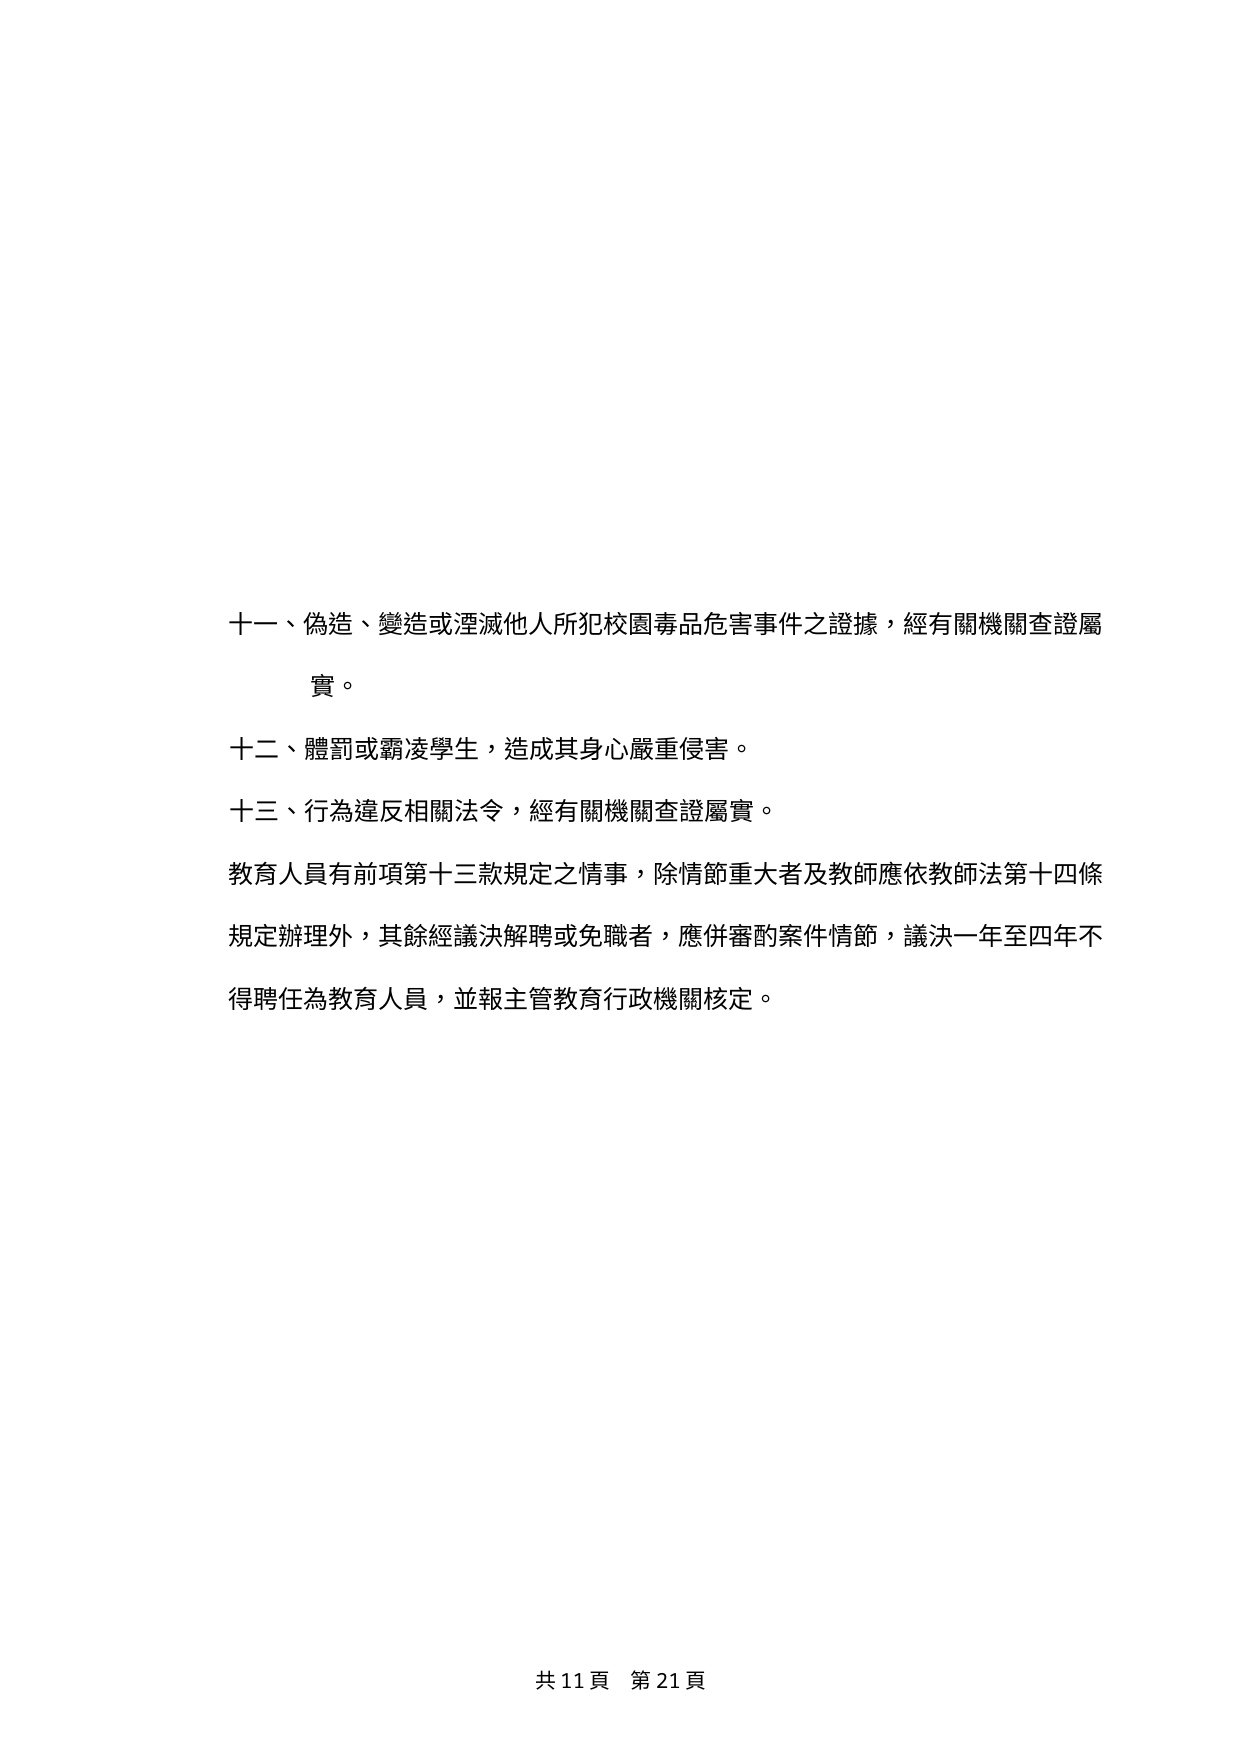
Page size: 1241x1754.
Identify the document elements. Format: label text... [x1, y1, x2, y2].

text 十二、體罰或霸凌學生，造成其身心嚴重侵害。 [118, 706, 1122, 768]
text 十三、行為違反相關法令，經有關機關查證屬實。 [118, 768, 1122, 831]
text 十一、偽造、變造或湮滅他人所犯校園毒品危害事件之證據，經有關機關查證屬實。 [229, 581, 1122, 706]
text 教育人員有前項第十三款規定之情事，除情節重大者及教師應依教師法第十四條規定辦理外，其餘經議決解聘或免職者，應併審酌案件情節，議決一年至四年不得聘任為教育人員，並報主管教育行政機關核定。 [229, 831, 1122, 1018]
